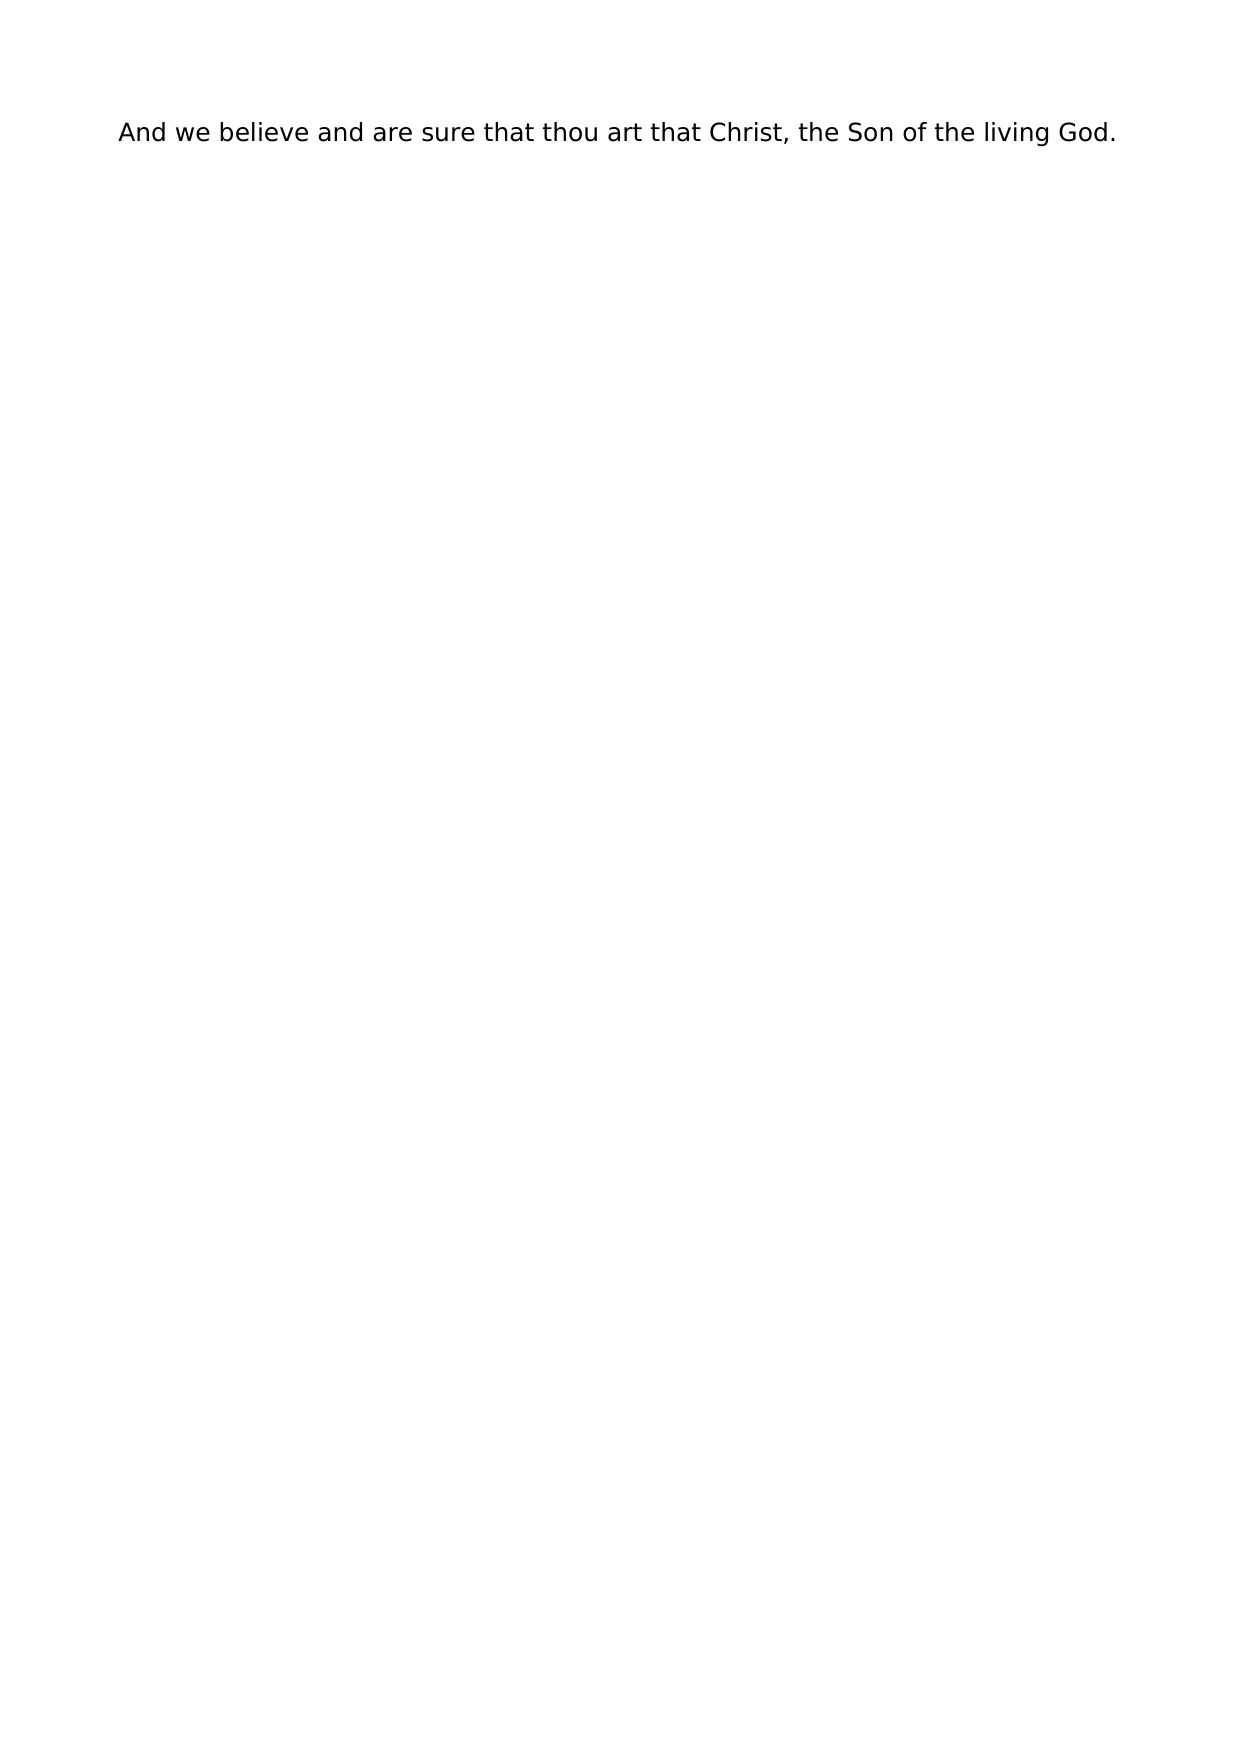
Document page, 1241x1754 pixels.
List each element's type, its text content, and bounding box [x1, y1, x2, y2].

text And we believe and are sure that thou art that Christ, the Son of the living God. [118, 118, 1122, 147]
